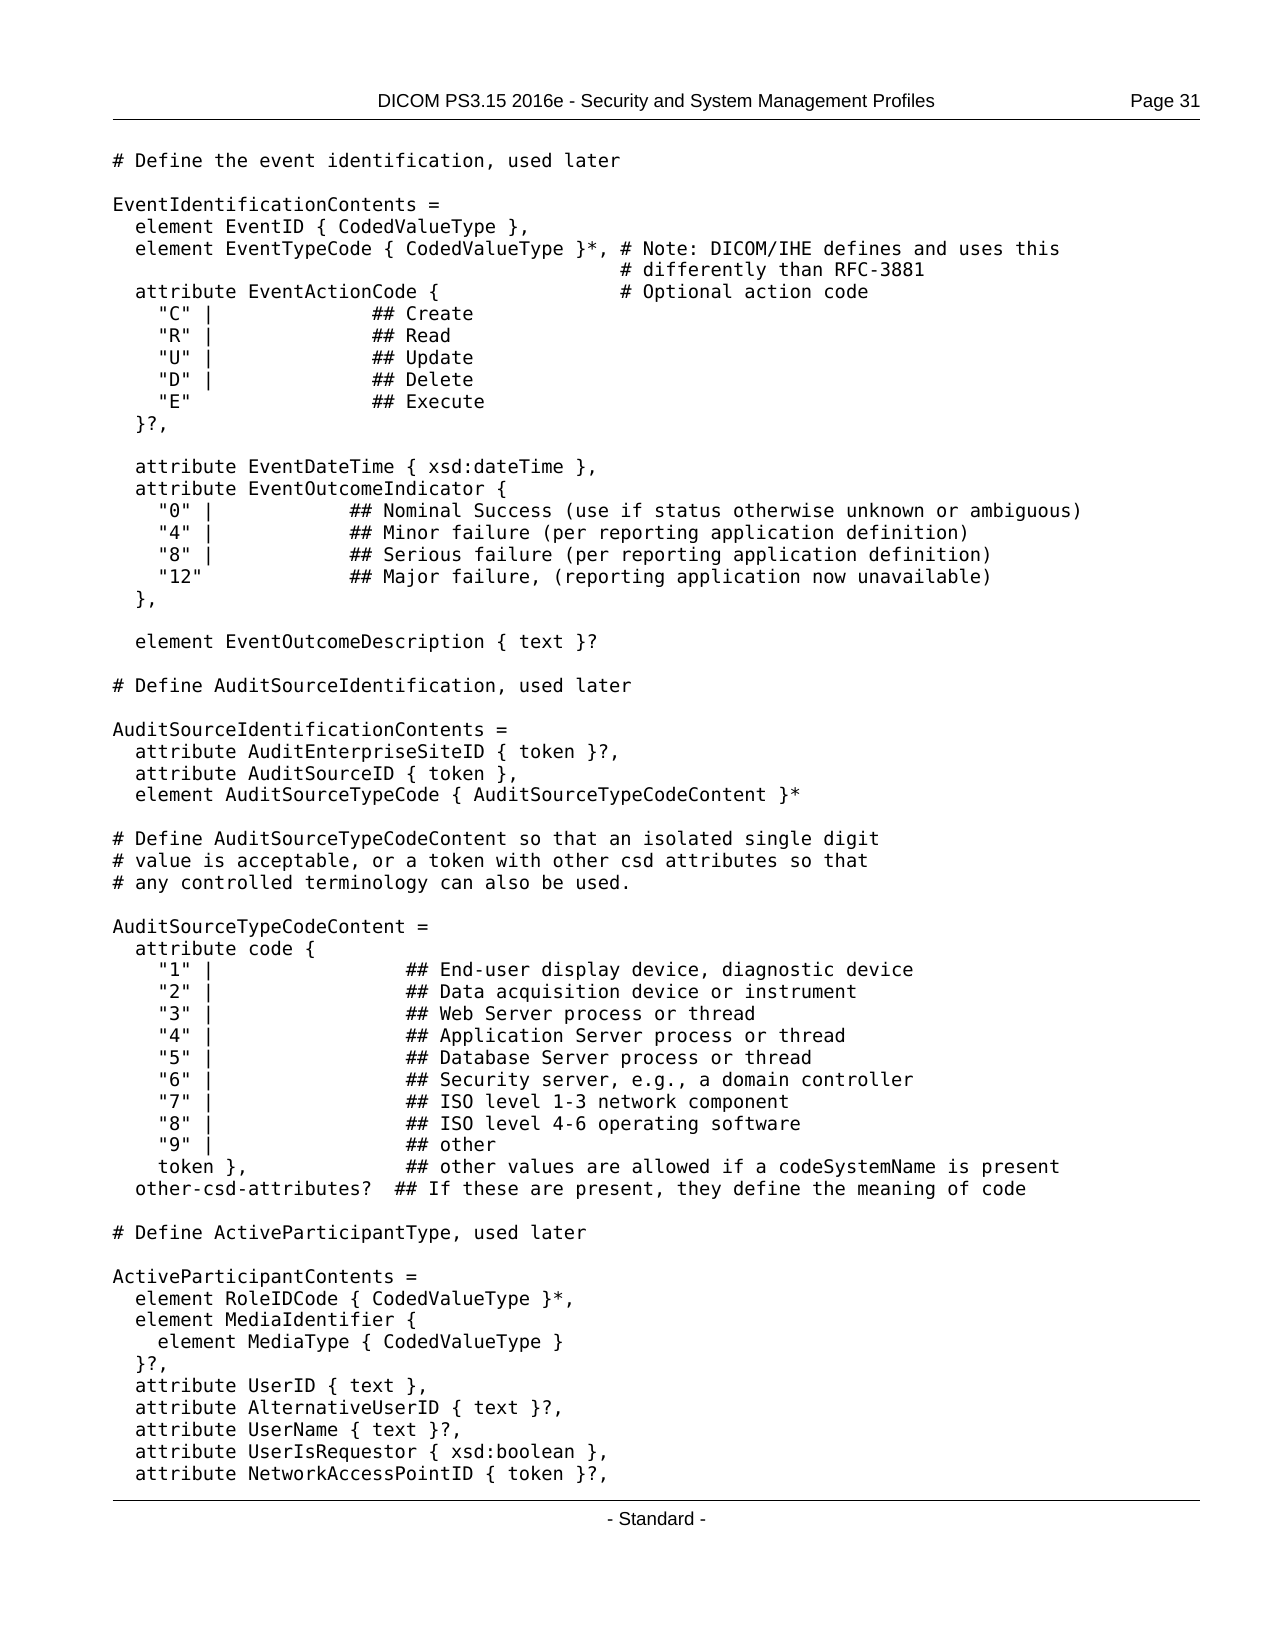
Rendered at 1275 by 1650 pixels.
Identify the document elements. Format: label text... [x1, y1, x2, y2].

text # Define the event identification, used later EventIdentificationContents = element EventID { CodedValueType }, element EventTypeCode { CodedValueType }*, # Note: DICOM/IHE defines and uses this # differently than RFC-3881 attribute EventActionCode { # Optional action code "C" | ## Create "R" | ## Read "U" | ## Update "D" | ## Delete "E" ## Execute }?, attribute EventDateTime { xsd:dateTime }, attribute EventOutcomeIndicator { "0" | ## Nominal Success (use if status otherwise unknown or ambiguous) "4" | ## Minor failure (per reporting application definition) "8" | ## Serious failure (per reporting application definition) "12" ## Major failure, (reporting application now unavailable) }, element EventOutcomeDescription { text }? # Define AuditSourceIdentification, used later AuditSourceIdentificationContents = attribute AuditEnterpriseSiteID { token }?, attribute AuditSourceID { token }, element AuditSourceTypeCode { AuditSourceTypeCodeContent }* # Define AuditSourceTypeCodeContent so that an isolated single digit # value is acceptable, or a token with other csd attributes so that # any controlled terminology can also be used. AuditSourceTypeCodeContent = attribute code { "1" | ## End-user display device, diagnostic device "2" | ## Data acquisition device or instrument "3" | ## Web Server process or thread "4" | ## Application Server process or thread "5" | ## Database Server process or thread "6" | ## Security server, e.g., a domain controller "7" | ## ISO level 1-3 network component "8" | ## ISO level 4-6 operating software "9" | ## other token }, ## other values are allowed if a codeSystemName is present other-csd-attributes? ## If these are present, they define the meaning of code # Define ActiveParticipantType, used later ActiveParticipantContents = element RoleIDCode { CodedValueType }*, element MediaIdentifier { element MediaType { CodedValueType } }?, attribute UserID { text }, attribute AlternativeUserID { text }?, attribute UserName { text }?, attribute UserIsRequestor { xsd:boolean }, attribute NetworkAccessPointID { token }?, [112, 150, 1200, 1484]
